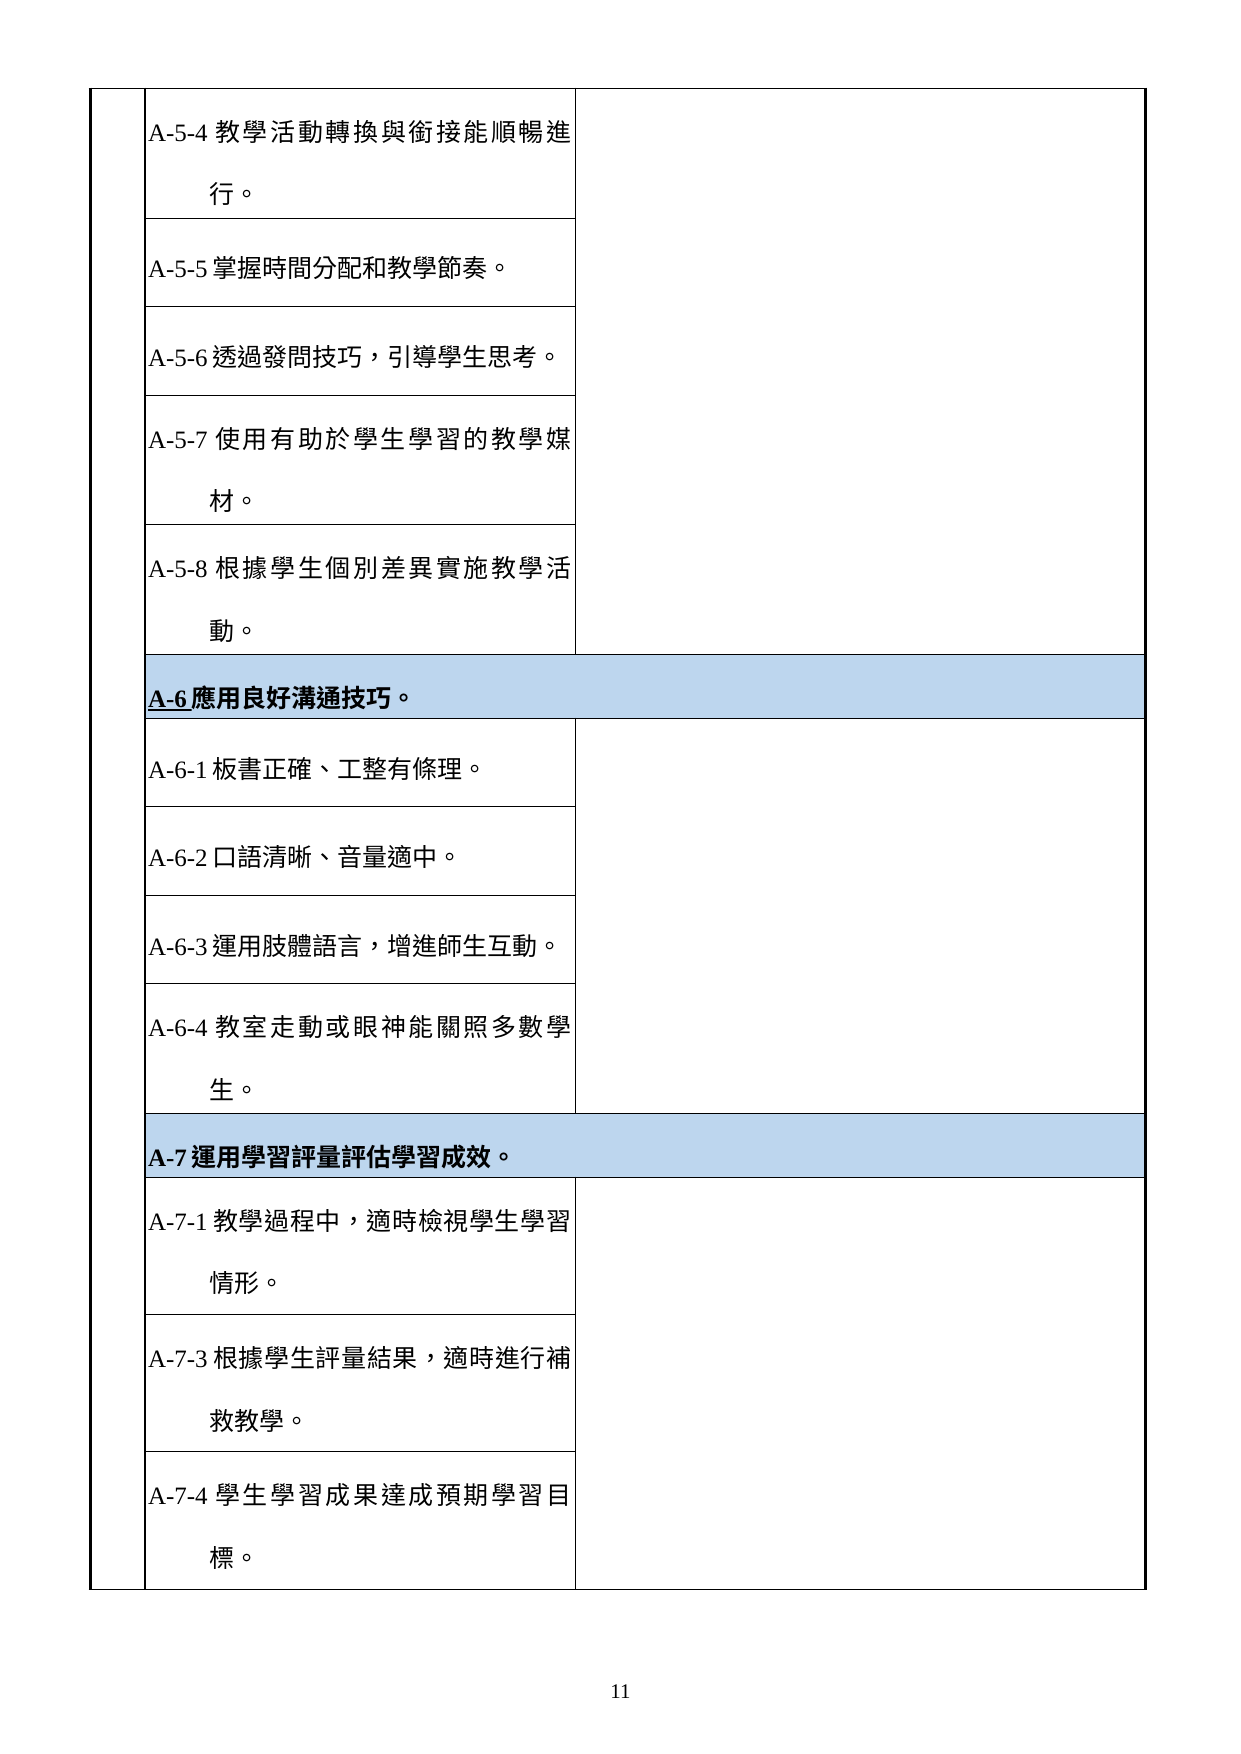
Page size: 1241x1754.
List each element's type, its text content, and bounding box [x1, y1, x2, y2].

table_cell A-6-3運用肢體語言，增進師生互動。 [146, 896, 575, 983]
table_cell [576, 719, 1144, 1113]
table_cell A-7-3根據學生評量結果，適時進行補救教學。 [146, 1315, 575, 1451]
table_cell A-5-4教學活動轉換與銜接能順暢進行。 [146, 89, 575, 217]
table_cell A-6應用良好溝通技巧。 [146, 655, 1144, 718]
table_cell [92, 89, 144, 1588]
table_cell A-7-4學生學習成果達成預期學習目標。 [146, 1452, 575, 1588]
table_cell [576, 89, 1144, 654]
table_cell A-6-2口語清晰、音量適中。 [146, 807, 575, 895]
table_cell A-5-8根據學生個別差異實施教學活動。 [146, 525, 575, 654]
table_cell A-7-1教學過程中，適時檢視學生學習情形。 [146, 1178, 575, 1314]
table_cell [576, 1178, 1144, 1588]
table_cell A-5-7使用有助於學生學習的教學媒材。 [146, 396, 575, 524]
table_cell A-6-4教室走動或眼神能關照多數學生。 [146, 984, 575, 1113]
table_cell A-5-6透過發問技巧，引導學生思考。 [146, 307, 575, 394]
table_cell A-5-5掌握時間分配和教學節奏。 [146, 219, 575, 306]
table_cell A-7運用學習評量評估學習成效。 [146, 1114, 1144, 1177]
table_cell A-6-1板書正確、工整有條理。 [146, 719, 575, 806]
